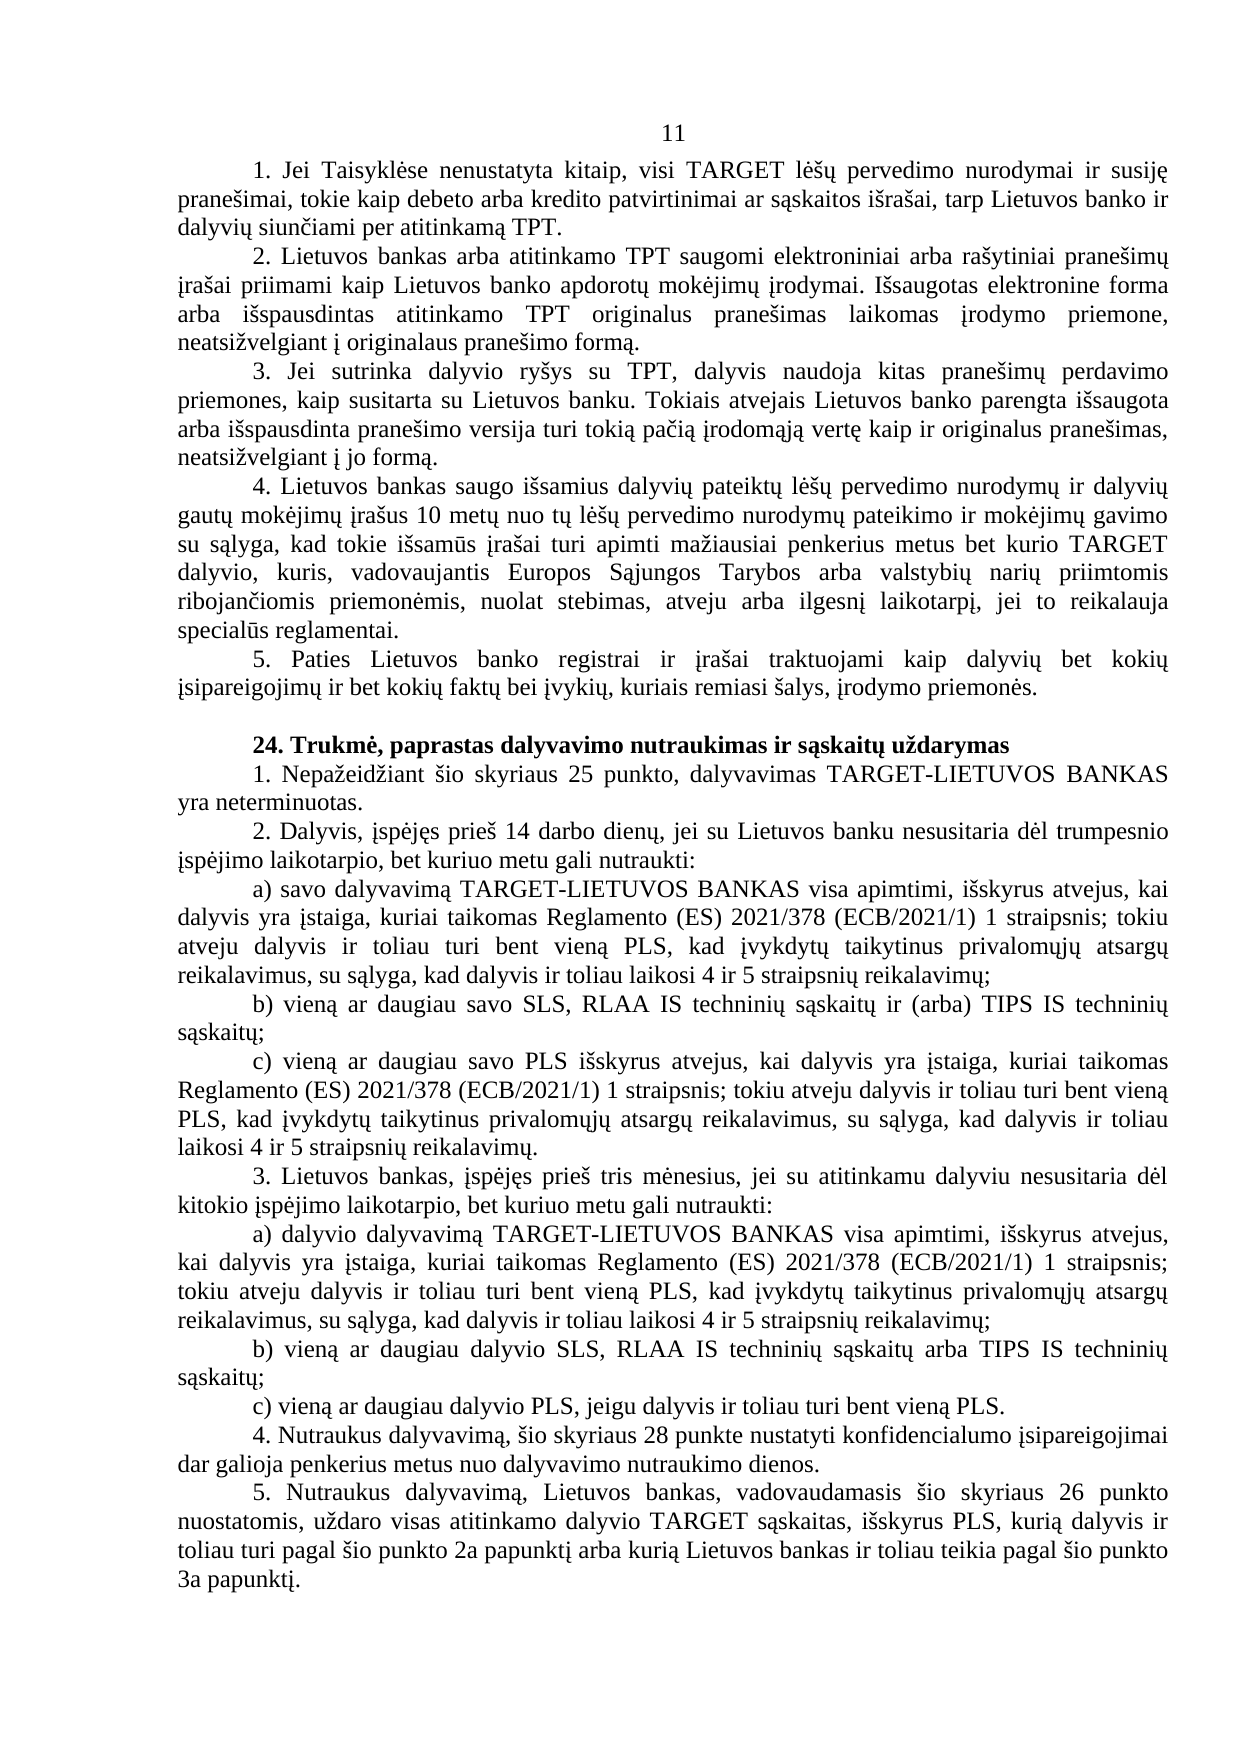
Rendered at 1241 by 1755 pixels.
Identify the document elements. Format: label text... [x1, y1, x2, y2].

text a) dalyvio dalyvavimą TARGET-LIETUVOS BANKAS visa apimtimi, išskyrus atvejus, kai dalyvis yra įstaiga, kuriai taikomas Reglamento (ES) 2021/378 (ECB/2021/1) 1 straipsnis; tokiu atveju dalyvis ir toliau turi bent vieną PLS, kad įvykdytų taikytinus privalomųjų atsargų reikalavimus, su sąlyga, kad dalyvis ir toliau laikosi 4 ir 5 straipsnių reikalavimų; [177, 1219, 1169, 1334]
text 3. Jei sutrinka dalyvio ryšys su TPT, dalyvis naudoja kitas pranešimų perdavimo priemones, kaip susitarta su Lietuvos banku. Tokiais atvejais Lietuvos banko parengta išsaugota arba išspausdinta pranešimo versija turi tokią pačią įrodomąją vertę kaip ir originalus pranešimas, neatsižvelgiant į jo formą. [177, 356, 1169, 471]
text c) vieną ar daugiau savo PLS išskyrus atvejus, kai dalyvis yra įstaiga, kuriai taikomas Reglamento (ES) 2021/378 (ECB/2021/1) 1 straipsnis; tokiu atveju dalyvis ir toliau turi bent vieną PLS, kad įvykdytų taikytinus privalomųjų atsargų reikalavimus, su sąlyga, kad dalyvis ir toliau laikosi 4 ir 5 straipsnių reikalavimų. [177, 1046, 1169, 1161]
text b) vieną ar daugiau savo SLS, RLAA IS techninių sąskaitų ir (arba) TIPS IS techninių sąskaitų; [177, 989, 1169, 1046]
text 4. Lietuvos bankas saugo išsamius dalyvių pateiktų lėšų pervedimo nurodymų ir dalyvių gautų mokėjimų įrašus 10 metų nuo tų lėšų pervedimo nurodymų pateikimo ir mokėjimų gavimo su sąlyga, kad tokie išsamūs įrašai turi apimti mažiausiai penkerius metus bet kurio TARGET dalyvio, kuris, vadovaujantis Europos Sąjungos Tarybos arba valstybių narių priimtomis ribojančiomis priemonėmis, nuolat stebimas, atveju arba ilgesnį laikotarpį, jei to reikalauja specialūs reglamentai. [177, 471, 1169, 644]
text 1. Nepažeidžiant šio skyriaus 25 punkto, dalyvavimas TARGET-LIETUVOS BANKAS yra neterminuotas. [177, 759, 1169, 816]
text 2. Lietuvos bankas arba atitinkamo TPT saugomi elektroniniai arba rašytiniai pranešimų įrašai priimami kaip Lietuvos banko apdorotų mokėjimų įrodymai. Išsaugotas elektronine forma arba išspausdintas atitinkamo TPT originalus pranešimas laikomas įrodymo priemone, neatsižvelgiant į originalaus pranešimo formą. [177, 241, 1169, 356]
text b) vieną ar daugiau dalyvio SLS, RLAA IS techninių sąskaitų arba TIPS IS techninių sąskaitų; [177, 1334, 1169, 1391]
text 1. Jei Taisyklėse nenustatyta kitaip, visi TARGET lėšų pervedimo nurodymai ir susiję pranešimai, tokie kaip debeto arba kredito patvirtinimai ar sąskaitos išrašai, tarp Lietuvos banko ir dalyvių siunčiami per atitinkamą TPT. [177, 155, 1169, 241]
text 24. Trukmė, paprastas dalyvavimo nutraukimas ir sąskaitų uždarymas [177, 730, 1169, 759]
text 5. Nutraukus dalyvavimą, Lietuvos bankas, vadovaudamasis šio skyriaus 26 punkto nuostatomis, uždaro visas atitinkamo dalyvio TARGET sąskaitas, išskyrus PLS, kurią dalyvis ir toliau turi pagal šio punkto 2a papunktį arba kurią Lietuvos bankas ir toliau teikia pagal šio punkto 3a papunktį. [177, 1477, 1169, 1592]
text 5. Paties Lietuvos banko registrai ir įrašai traktuojami kaip dalyvių bet kokių įsipareigojimų ir bet kokių faktų bei įvykių, kuriais remiasi šalys, įrodymo priemonės. [177, 644, 1169, 701]
text 2. Dalyvis, įspėjęs prieš 14 darbo dienų, jei su Lietuvos banku nesusitaria dėl trumpesnio įspėjimo laikotarpio, bet kuriuo metu gali nutraukti: [177, 816, 1169, 874]
text a) savo dalyvavimą TARGET-LIETUVOS BANKAS visa apimtimi, išskyrus atvejus, kai dalyvis yra įstaiga, kuriai taikomas Reglamento (ES) 2021/378 (ECB/2021/1) 1 straipsnis; tokiu atveju dalyvis ir toliau turi bent vieną PLS, kad įvykdytų taikytinus privalomųjų atsargų reikalavimus, su sąlyga, kad dalyvis ir toliau laikosi 4 ir 5 straipsnių reikalavimų; [177, 874, 1169, 989]
text 4. Nutraukus dalyvavimą, šio skyriaus 28 punkte nustatyti konfidencialumo įsipareigojimai dar galioja penkerius metus nuo dalyvavimo nutraukimo dienos. [177, 1420, 1169, 1477]
text c) vieną ar daugiau dalyvio PLS, jeigu dalyvis ir toliau turi bent vieną PLS. [177, 1391, 1169, 1420]
text 3. Lietuvos bankas, įspėjęs prieš tris mėnesius, jei su atitinkamu dalyviu nesusitaria dėl kitokio įspėjimo laikotarpio, bet kuriuo metu gali nutraukti: [177, 1161, 1169, 1219]
